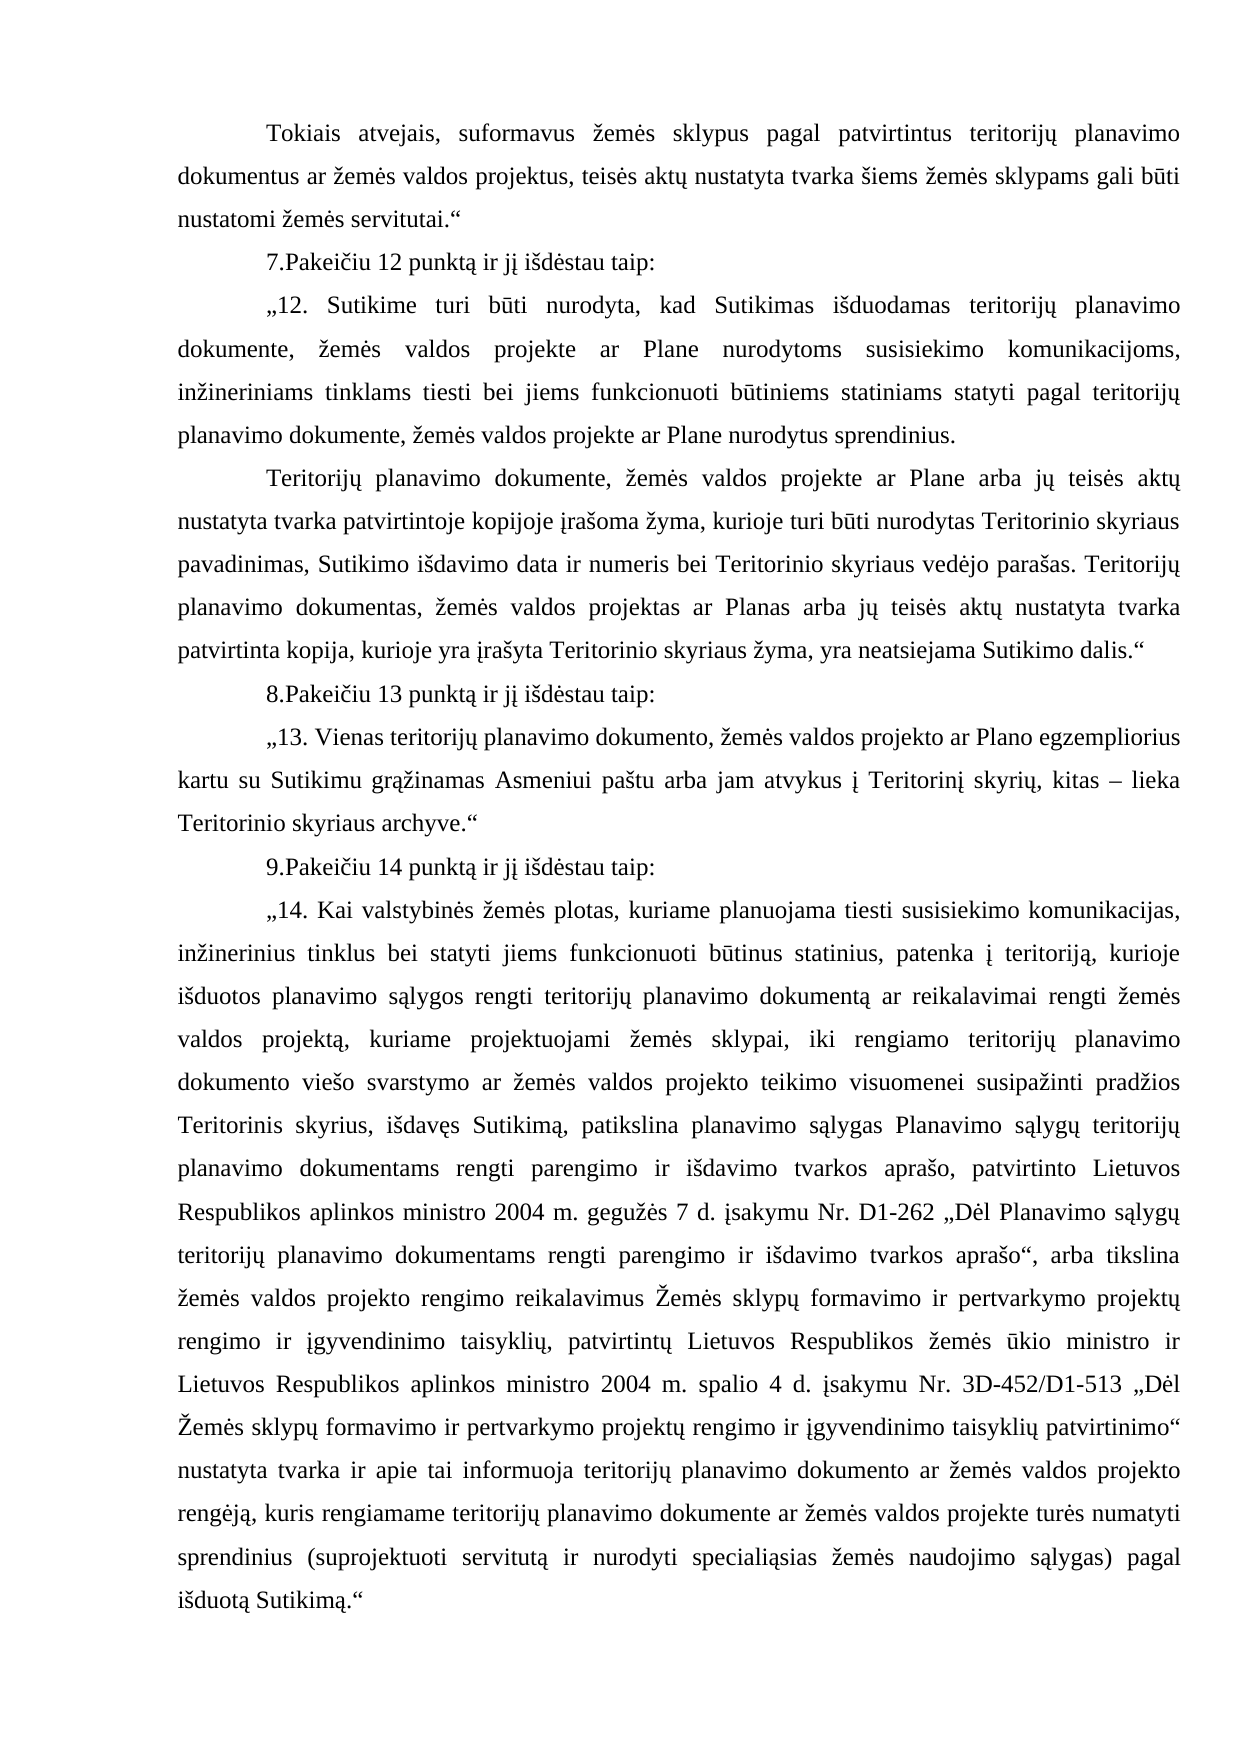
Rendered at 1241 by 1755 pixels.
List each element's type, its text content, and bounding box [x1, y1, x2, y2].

text 8. Pakeičiu 13 punktą ir jį išdėstau taip: [177, 679, 1181, 707]
text Tokiais atvejais, suformavus žemės sklypus pagal patvirtintus teritorijų planavimo dokumentus ar žemės valdos projektus, teisės aktų nustatyta tvarka šiems žemės sklypams gali būti nustatomi žemės servitutai.“ [177, 118, 1181, 233]
text Teritorijų planavimo dokumente, žemės valdos projekte ar Plane arba jų teisės aktų nustatyta tvarka patvirtintoje kopijoje įrašoma žyma, kurioje turi būti nurodytas Teritorinio skyriaus pavadinimas, Sutikimo išdavimo data ir numeris bei Teritorinio skyriaus vedėjo parašas. Teritorijų planavimo dokumentas, žemės valdos projektas ar Planas arba jų teisės aktų nustatyta tvarka patvirtinta kopija, kurioje yra įrašyta Teritorinio skyriaus žyma, yra neatsiejama Sutikimo dalis.“ [177, 463, 1181, 664]
text „12. Sutikime turi būti nurodyta, kad Sutikimas išduodamas teritorijų planavimo dokumente, žemės valdos projekte ar Plane nurodytoms susisiekimo komunikacijoms, inžineriniams tinklams tiesti bei jiems funkcionuoti būtiniems statiniams statyti pagal teritorijų planavimo dokumente, žemės valdos projekte ar Plane nurodytus sprendinius. [177, 291, 1181, 449]
text „14. Kai valstybinės žemės plotas, kuriame planuojama tiesti susisiekimo komunikacijas, inžinerinius tinklus bei statyti jiems funkcionuoti būtinus statinius, patenka į teritoriją, kurioje išduotos planavimo sąlygos rengti teritorijų planavimo dokumentą ar reikalavimai rengti žemės valdos projektą, kuriame projektuojami žemės sklypai, iki rengiamo teritorijų planavimo dokumento viešo svarstymo ar žemės valdos projekto teikimo visuomenei susipažinti pradžios Teritorinis skyrius, išdavęs Sutikimą, patikslina planavimo sąlygas Planavimo sąlygų teritorijų planavimo dokumentams rengti parengimo ir išdavimo tvarkos aprašo, patvirtinto Lietuvos Respublikos aplinkos ministro 2004 m. gegužės 7 d. įsakymu Nr. D1-262 „Dėl Planavimo sąlygų teritorijų planavimo dokumentams rengti parengimo ir išdavimo tvarkos aprašo“, arba tikslina žemės valdos projekto rengimo reikalavimus Žemės sklypų formavimo ir pertvarkymo projektų rengimo ir įgyvendinimo taisyklių, patvirtintų Lietuvos Respublikos žemės ūkio ministro ir Lietuvos Respublikos aplinkos ministro 2004 m. spalio 4 d. įsakymu Nr. 3D-452/D1-513 „Dėl Žemės sklypų formavimo ir pertvarkymo projektų rengimo ir įgyvendinimo taisyklių patvirtinimo“ nustatyta tvarka ir apie tai informuoja teritorijų planavimo dokumento ar žemės valdos projekto rengėją, kuris rengiamame teritorijų planavimo dokumente ar žemės valdos projekte turės numatyti sprendinius (suprojektuoti servitutą ir nurodyti specialiąsias žemės naudojimo sąlygas) pagal išduotą Sutikimą.“ [177, 895, 1181, 1613]
text „13. Vienas teritorijų planavimo dokumento, žemės valdos projekto ar Plano egzempliorius kartu su Sutikimu grąžinamas Asmeniui paštu arba jam atvykus į Teritorinį skyrių, kitas – lieka Teritorinio skyriaus archyve.“ [177, 722, 1181, 837]
text 7. Pakeičiu 12 punktą ir jį išdėstau taip: [177, 247, 1181, 276]
text 9. Pakeičiu 14 punktą ir jį išdėstau taip: [177, 852, 1181, 880]
